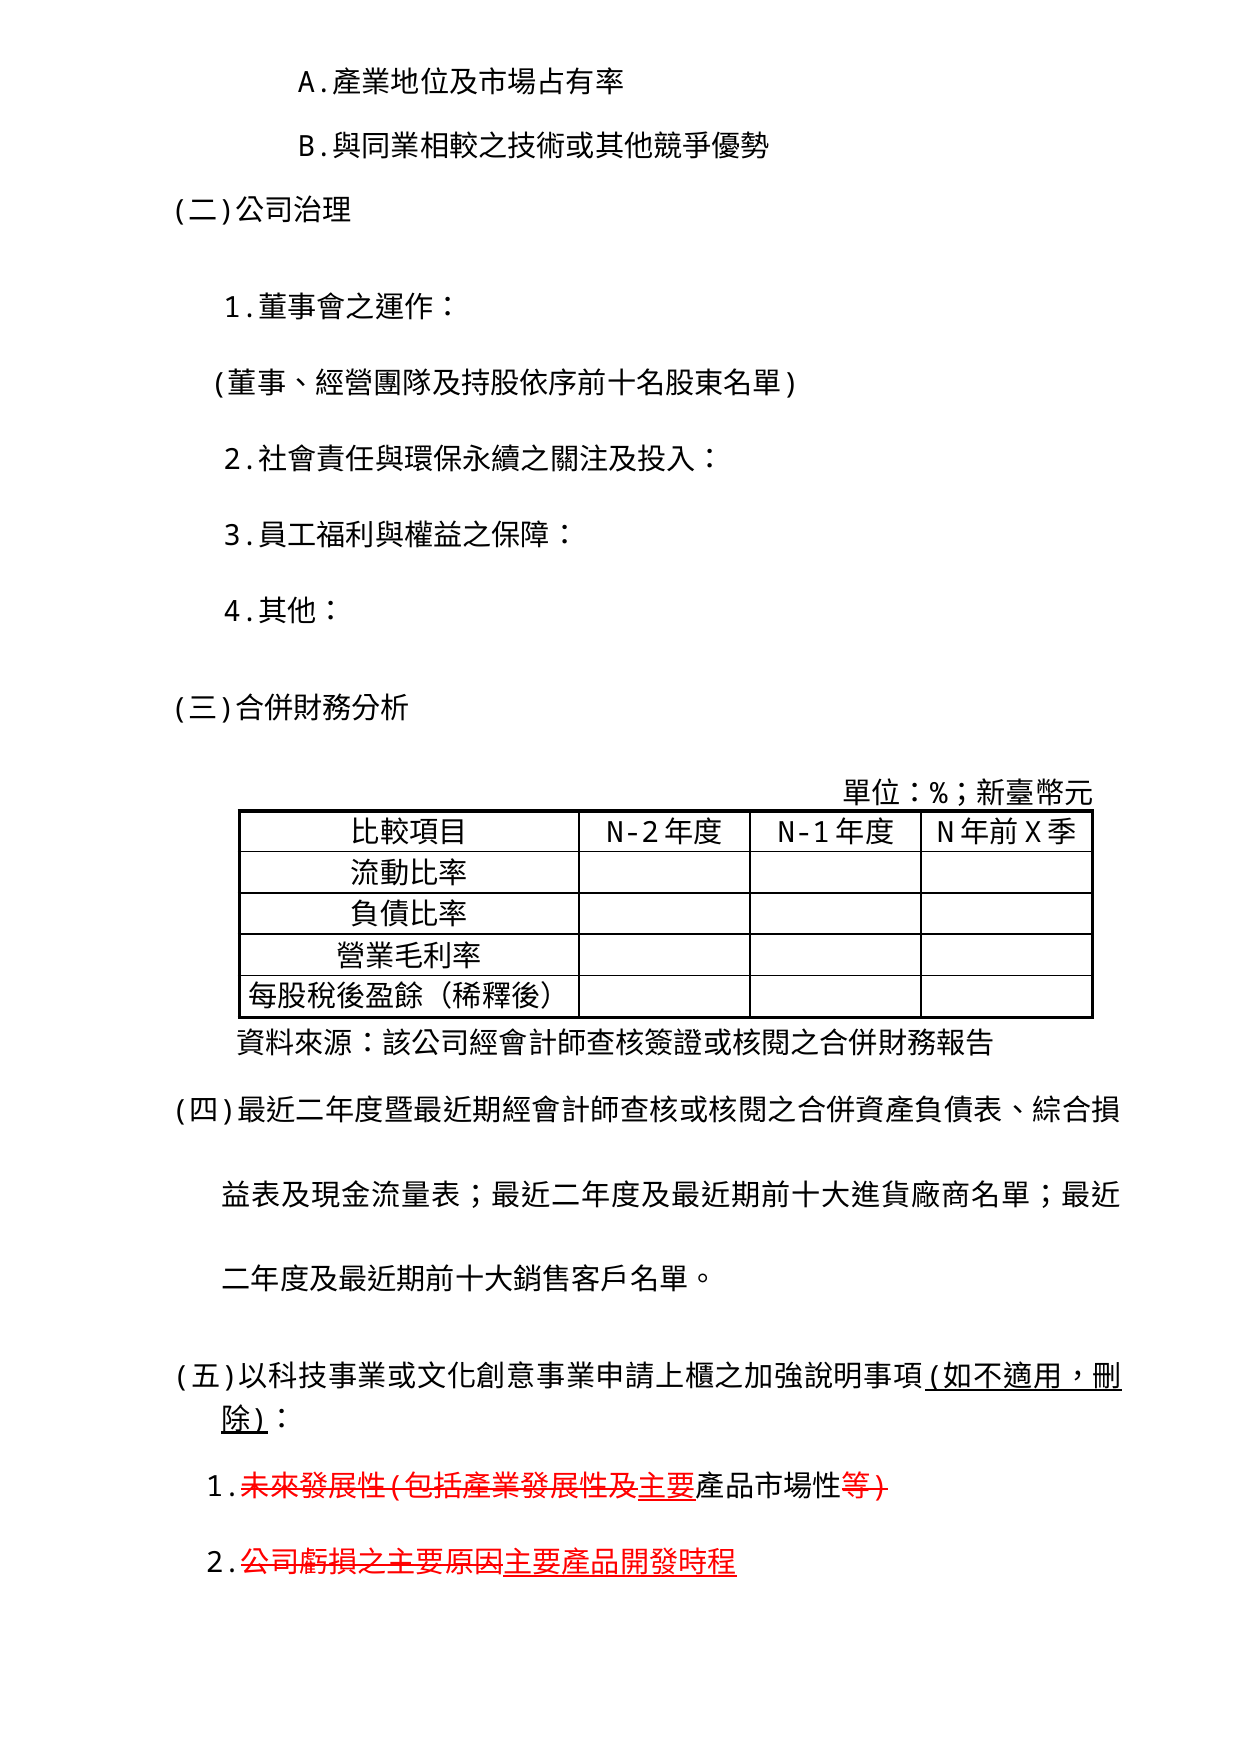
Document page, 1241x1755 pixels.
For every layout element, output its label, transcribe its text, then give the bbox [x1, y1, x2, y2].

table_cell [751, 976, 920, 1016]
text (五)以科技事業或文化創意事業申請上櫃之加強說明事項(如不適用，刪除)： [118, 1353, 1122, 1438]
table_header N-2年度 [580, 813, 749, 851]
table_header N-1年度 [751, 813, 920, 851]
text 1.未來發展性(包括產業發展性及主要產品市場性等) [118, 1463, 1122, 1505]
text 4.其他： [118, 588, 1122, 630]
table_cell 流動比率 [241, 852, 578, 892]
text (三)合併財務分析 [118, 685, 1063, 727]
text 資料來源：該公司經會計師查核簽證或核閱之合併財務報告 [236, 1019, 1122, 1061]
table_header N年前X季 [922, 813, 1091, 851]
table_cell [751, 935, 920, 975]
table_cell [922, 935, 1091, 975]
text 1.董事會之運作： [118, 283, 1122, 326]
table_cell [580, 935, 749, 975]
text (四)最近二年度暨最近期經會計師查核或核閱之合併資產負債表、綜合損益表及現金流量表；最近二年度及最近期前十大進貨廠商名單；最近二年度及最近期前十大銷售客戶名單。 [118, 1086, 1122, 1298]
table_cell 負債比率 [241, 894, 578, 933]
table_cell [580, 894, 749, 933]
table_cell [580, 976, 749, 1016]
text 2.社會責任與環保永續之關注及投入： [118, 436, 1122, 478]
text (二)公司治理 [118, 186, 1122, 228]
table_cell [751, 894, 920, 933]
table_cell 每股稅後盈餘（稀釋後）（元） [241, 976, 578, 1016]
table_cell [922, 852, 1091, 892]
table_header 比較項目 [241, 813, 578, 851]
text B.與同業相較之技術或其他競爭優勢 [210, 123, 1122, 165]
text 單位：%；新臺幣元 [266, 782, 1093, 809]
table_cell 營業毛利率 [241, 935, 578, 975]
text 2.公司虧損之主要原因主要產品開發時程 [118, 1539, 1122, 1581]
text A.產業地位及市場占有率 [210, 59, 1122, 101]
text (董事、經營團隊及持股依序前十名股東名單) [210, 359, 1122, 402]
table_cell [751, 852, 920, 892]
table_cell [922, 976, 1091, 1016]
table_cell [580, 852, 749, 892]
table_cell [922, 894, 1091, 933]
text 3.員工福利與權益之保障： [118, 512, 1122, 554]
